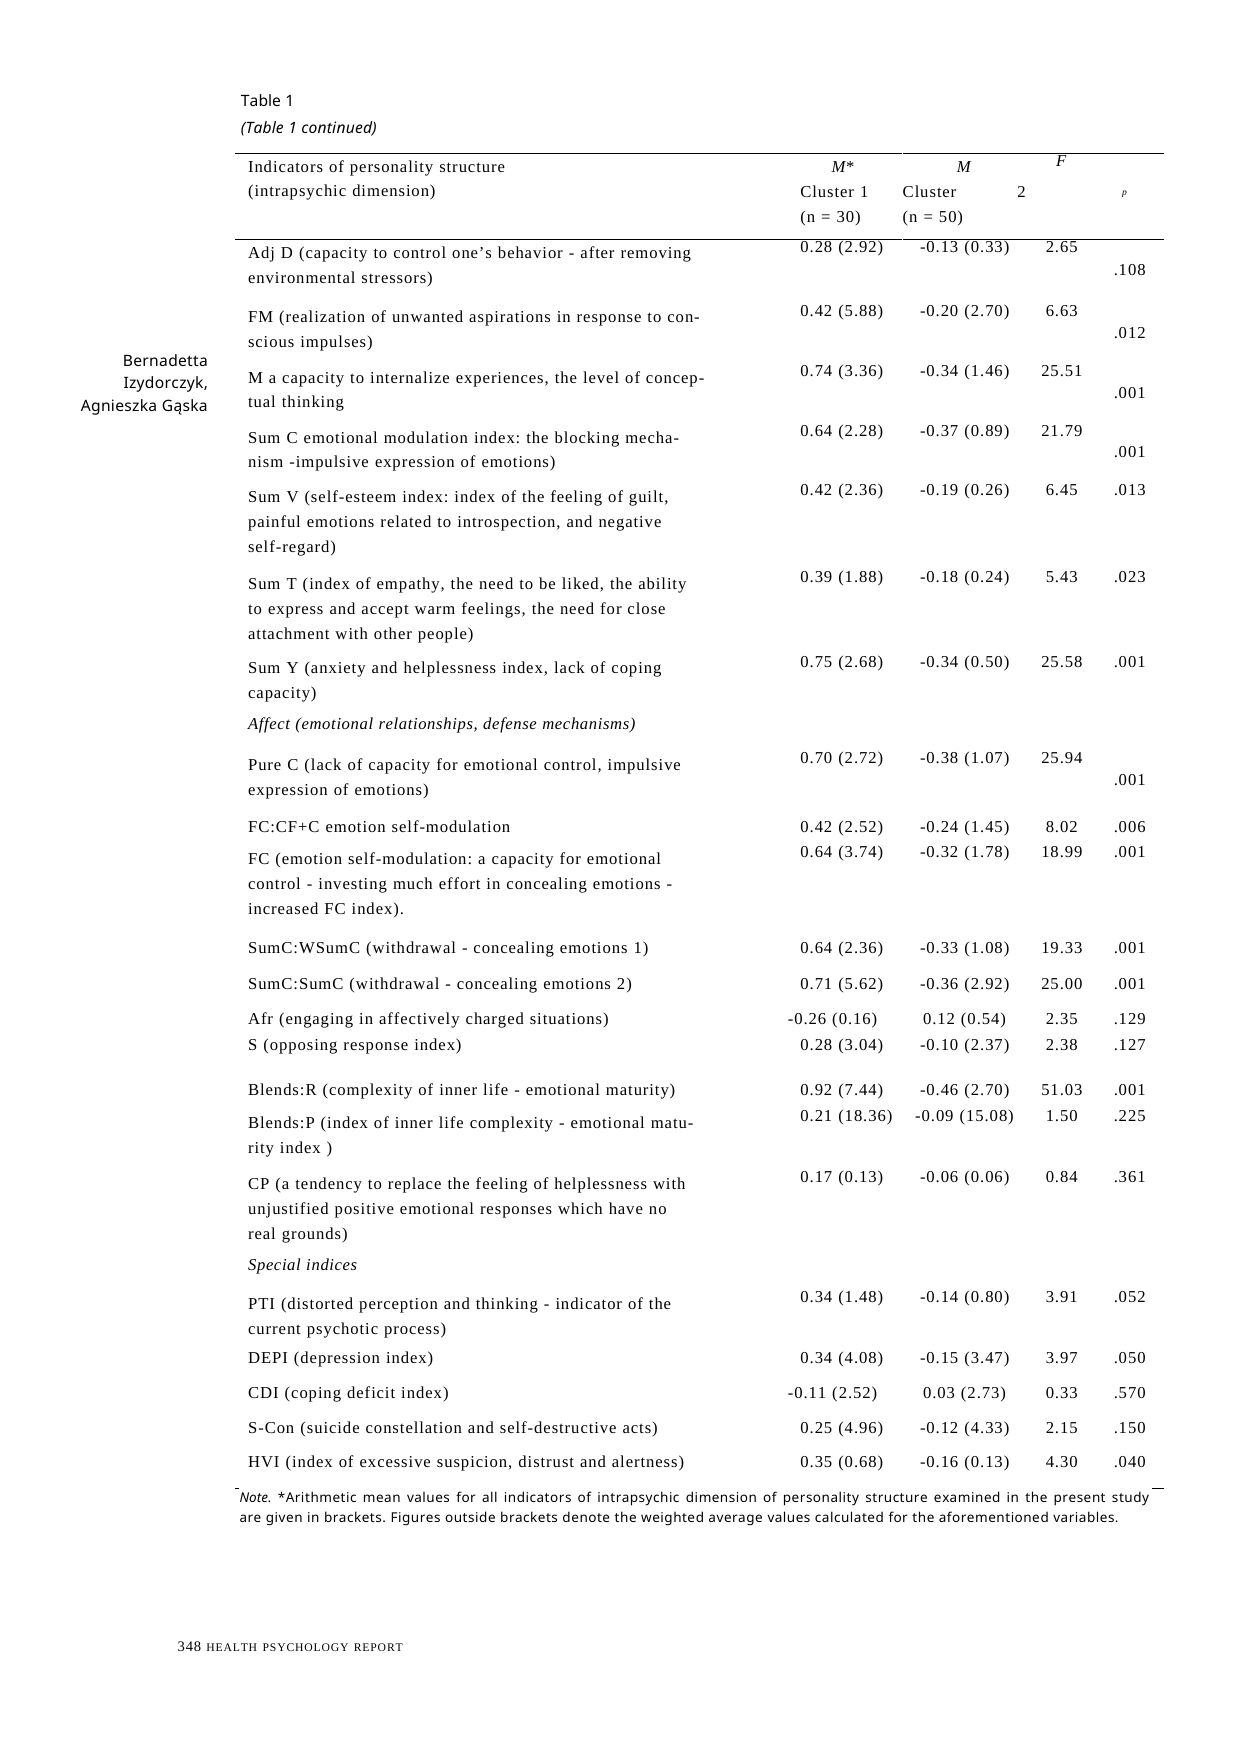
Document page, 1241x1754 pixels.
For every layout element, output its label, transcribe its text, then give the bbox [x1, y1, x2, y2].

table_cell 0.28 (2.92) [781, 240, 902, 303]
table_cell -0.33 (1.08) [903, 957, 1026, 966]
text Note. *Arithmetic mean values for all indicators of intrapsychic dimension of personality structure examined in the present study are given in brackets. Figures outside brackets denote the weighted average values calculated for the aforementioned variables. [239, 1487, 1152, 1527]
table_cell 0.34 (4.08) [781, 1351, 902, 1385]
table_cell -0.19 (0.26) [903, 499, 1026, 569]
table_cell Adj D (capacity to control one’s behavior - after removing environmental stressors) [235, 240, 781, 303]
table_cell 8.02 [1026, 811, 1097, 819]
table_cell 25.51 [1026, 380, 1097, 423]
table_cell .001 [1097, 654, 1164, 750]
table_cell .006 [1097, 811, 1164, 844]
table_cell M a capacity to internalize experiences, the level of concep- tual thinking [235, 364, 781, 423]
table_cell 3.97 [1026, 1367, 1097, 1385]
table_cell .129 [1097, 1002, 1164, 1037]
table_cell .040 [1097, 1455, 1164, 1488]
text Agnieszka Gąska [76, 393, 208, 416]
table_cell -0.24 (1.45) [903, 811, 1026, 819]
table_cell .023 [1097, 569, 1164, 654]
table_cell .150 [1097, 1420, 1164, 1454]
table_cell CDI (coping deficit index) [235, 1385, 781, 1420]
table_cell Sum C emotional modulation index: the blocking mecha- nism -impulsive expression of emotions) [235, 424, 781, 482]
table_cell 0.17 (0.13) [781, 1169, 902, 1289]
table_cell 51.03 [1026, 1073, 1097, 1082]
table_cell 5.43 [1026, 586, 1097, 654]
table_cell CP (a tendency to replace the feeling of helplessness with unjustified positive emotional responses which have no real grounds) Special indices [235, 1169, 781, 1289]
table_cell 1.50 [1026, 1125, 1097, 1169]
table_cell -0.46 (2.70) [903, 1073, 1026, 1082]
table_cell 25.00 [1026, 966, 1097, 976]
table_cell PTI (distorted perception and thinking - indicator of the current psychotic process) [235, 1290, 781, 1351]
table_cell 25.58 [1026, 671, 1097, 750]
table_cell -0.11 (2.52) [781, 1385, 902, 1420]
table_cell -0.18 (0.24) [903, 586, 1026, 654]
table_cell .052 [1097, 1290, 1164, 1351]
text (Table 1 continued) [241, 121, 400, 137]
table_cell .108 [1097, 240, 1164, 303]
table_cell 0.42 (2.52) [781, 811, 902, 844]
table_cell Blends:P (index of inner life complexity - emotional matu- rity index ) [235, 1108, 781, 1169]
table_cell 0.74 (3.36) [781, 364, 902, 423]
table_cell 6.45 [1026, 499, 1097, 569]
table_cell 2.65 [1026, 255, 1097, 303]
table_cell -0.06 (0.06) [903, 1186, 1026, 1289]
table_cell 0.12 (0.54) [903, 1002, 1026, 1011]
table_cell 19.33 [1026, 957, 1097, 966]
table_header M* Cluster 1 (n = 30) [781, 154, 902, 238]
table_cell 0.28 (3.04) [781, 1038, 902, 1073]
table_header p [1097, 154, 1164, 238]
table_cell .050 [1097, 1351, 1164, 1385]
table_cell 0.25 (4.96) [781, 1420, 902, 1454]
table_cell 0.42 (5.88) [781, 303, 902, 363]
table_cell 4.30 [1026, 1471, 1097, 1487]
table_cell -0.46 (2.70) [903, 1099, 1026, 1108]
table_cell .001 [1097, 750, 1164, 811]
table_cell 0.39 (1.88) [781, 569, 902, 654]
table_cell S-Con (suicide constellation and self-destructive acts) [235, 1420, 781, 1454]
table_cell -0.13 (0.33) [903, 255, 1026, 303]
table_cell .001 [1097, 1073, 1164, 1108]
table_cell SumC:WSumC (withdrawal - concealing emotions 1) [235, 930, 781, 966]
table_header F [1026, 169, 1097, 238]
table_cell -0.24 (1.45) [903, 836, 1026, 844]
table_cell 0.92 (7.44) [781, 1073, 902, 1108]
table_cell 2.35 [1026, 1028, 1097, 1037]
table_header M Cluster 2 (n = 50) [903, 228, 1026, 238]
table_cell .001 [1097, 966, 1164, 1002]
table_cell FM (realization of unwanted aspirations in response to con- scious impulses) [235, 303, 781, 363]
table_cell HVI (index of excessive suspicion, distrust and alertness) [235, 1455, 781, 1488]
table_cell 0.64 (2.28) [781, 424, 902, 482]
text 348 health psychology report [177, 1639, 484, 1654]
table_cell .001 [1097, 364, 1164, 423]
table_cell -0.32 (1.78) [903, 861, 1026, 930]
table_cell 0.35 (0.68) [781, 1455, 902, 1487]
table_cell -0.16 (0.13) [903, 1471, 1026, 1487]
table_cell 2.35 [1026, 1002, 1097, 1011]
table_cell -0.12 (4.33) [903, 1437, 1026, 1454]
table_cell -0.34 (0.50) [903, 671, 1026, 750]
table_cell 21.79 [1026, 440, 1097, 482]
table_cell 0.21 (18.36) [781, 1108, 902, 1169]
table_cell .127 [1097, 1038, 1164, 1073]
table_cell 2.38 [1026, 1054, 1097, 1073]
table_cell 0.42 (2.36) [781, 483, 902, 569]
table_cell Sum T (index of empathy, the need to be liked, the ability to express and accept warm feelings, the need for close attachment with other people) [235, 569, 781, 654]
table_cell SumC:SumC (withdrawal - concealing emotions 2) [235, 966, 781, 1002]
table_cell .001 [1097, 424, 1164, 482]
table_cell S (opposing response index) [235, 1038, 781, 1073]
text Izydorczyk, [76, 371, 208, 393]
table_cell 0.34 (1.48) [781, 1290, 902, 1351]
text Bernadetta [76, 348, 208, 371]
table_cell 19.33 [1026, 930, 1097, 940]
table_cell .225 [1097, 1108, 1164, 1169]
table_cell 3.91 [1026, 1306, 1097, 1351]
table_cell -0.37 (0.89) [903, 440, 1026, 482]
table_cell 0.71 (5.62) [781, 966, 902, 1002]
table_cell 0.70 (2.72) [781, 750, 902, 811]
table_cell -0.26 (0.16) [781, 1002, 902, 1037]
table_cell -0.09 (15.08) [903, 1125, 1026, 1169]
table_cell 25.00 [1026, 992, 1097, 1002]
table_cell -0.10 (2.37) [903, 1054, 1026, 1073]
table_cell 0.84 [1026, 1186, 1097, 1289]
table_cell .361 [1097, 1169, 1164, 1289]
table_cell 51.03 [1026, 1099, 1097, 1108]
table_cell .012 [1097, 303, 1164, 363]
table_header Indicators of personality structure (intrapsychic dimension) [235, 154, 781, 238]
table_cell -0.34 (1.46) [903, 380, 1026, 423]
table_cell -0.36 (2.92) [903, 966, 1026, 976]
table_cell -0.36 (2.92) [903, 992, 1026, 1002]
table_cell -0.15 (3.47) [903, 1367, 1026, 1385]
table_cell Afr (engaging in affectively charged situations) [235, 1002, 781, 1037]
table_cell Blends:R (complexity of inner life - emotional maturity) [235, 1073, 781, 1108]
table_cell DEPI (depression index) [235, 1351, 781, 1385]
table_cell .570 [1097, 1385, 1164, 1420]
table_cell 0.64 (3.74) [781, 844, 902, 930]
table_cell 8.02 [1026, 836, 1097, 844]
table_cell .001 [1097, 930, 1164, 966]
table_cell Sum Y (anxiety and helplessness index, lack of coping capacity) Affect (emotional relationships, defense mechanisms) [235, 654, 781, 750]
table_cell Sum V (self-esteem index: index of the feeling of guilt, painful emotions related to introspection, and negative self-regard) [235, 483, 781, 569]
table_cell 0.75 (2.68) [781, 654, 902, 750]
table_cell .013 [1097, 483, 1164, 569]
table_cell -0.20 (2.70) [903, 319, 1026, 363]
table_cell 0.33 [1026, 1402, 1097, 1420]
table_cell 0.12 (0.54) [903, 1028, 1026, 1037]
table_cell 6.63 [1026, 319, 1097, 363]
table_cell Pure C (lack of capacity for emotional control, impulsive expression of emotions) [235, 750, 781, 811]
table_cell FC:CF+C emotion self-modulation [235, 811, 781, 844]
table_cell 25.94 [1026, 767, 1097, 811]
table_cell 18.99 [1026, 861, 1097, 930]
table_cell 0.64 (2.36) [781, 930, 902, 966]
table_cell FC (emotion self-modulation: a capacity for emotional control - investing much effort in concealing emotions - increased FC index). [235, 844, 781, 930]
table_cell .001 [1097, 844, 1164, 930]
table_cell 2.15 [1026, 1437, 1097, 1454]
table_cell -0.38 (1.07) [903, 767, 1026, 811]
text Table 1 [241, 93, 400, 109]
table_cell -0.14 (0.80) [903, 1306, 1026, 1351]
table_cell -0.33 (1.08) [903, 930, 1026, 940]
table_cell 0.03 (2.73) [903, 1402, 1026, 1420]
